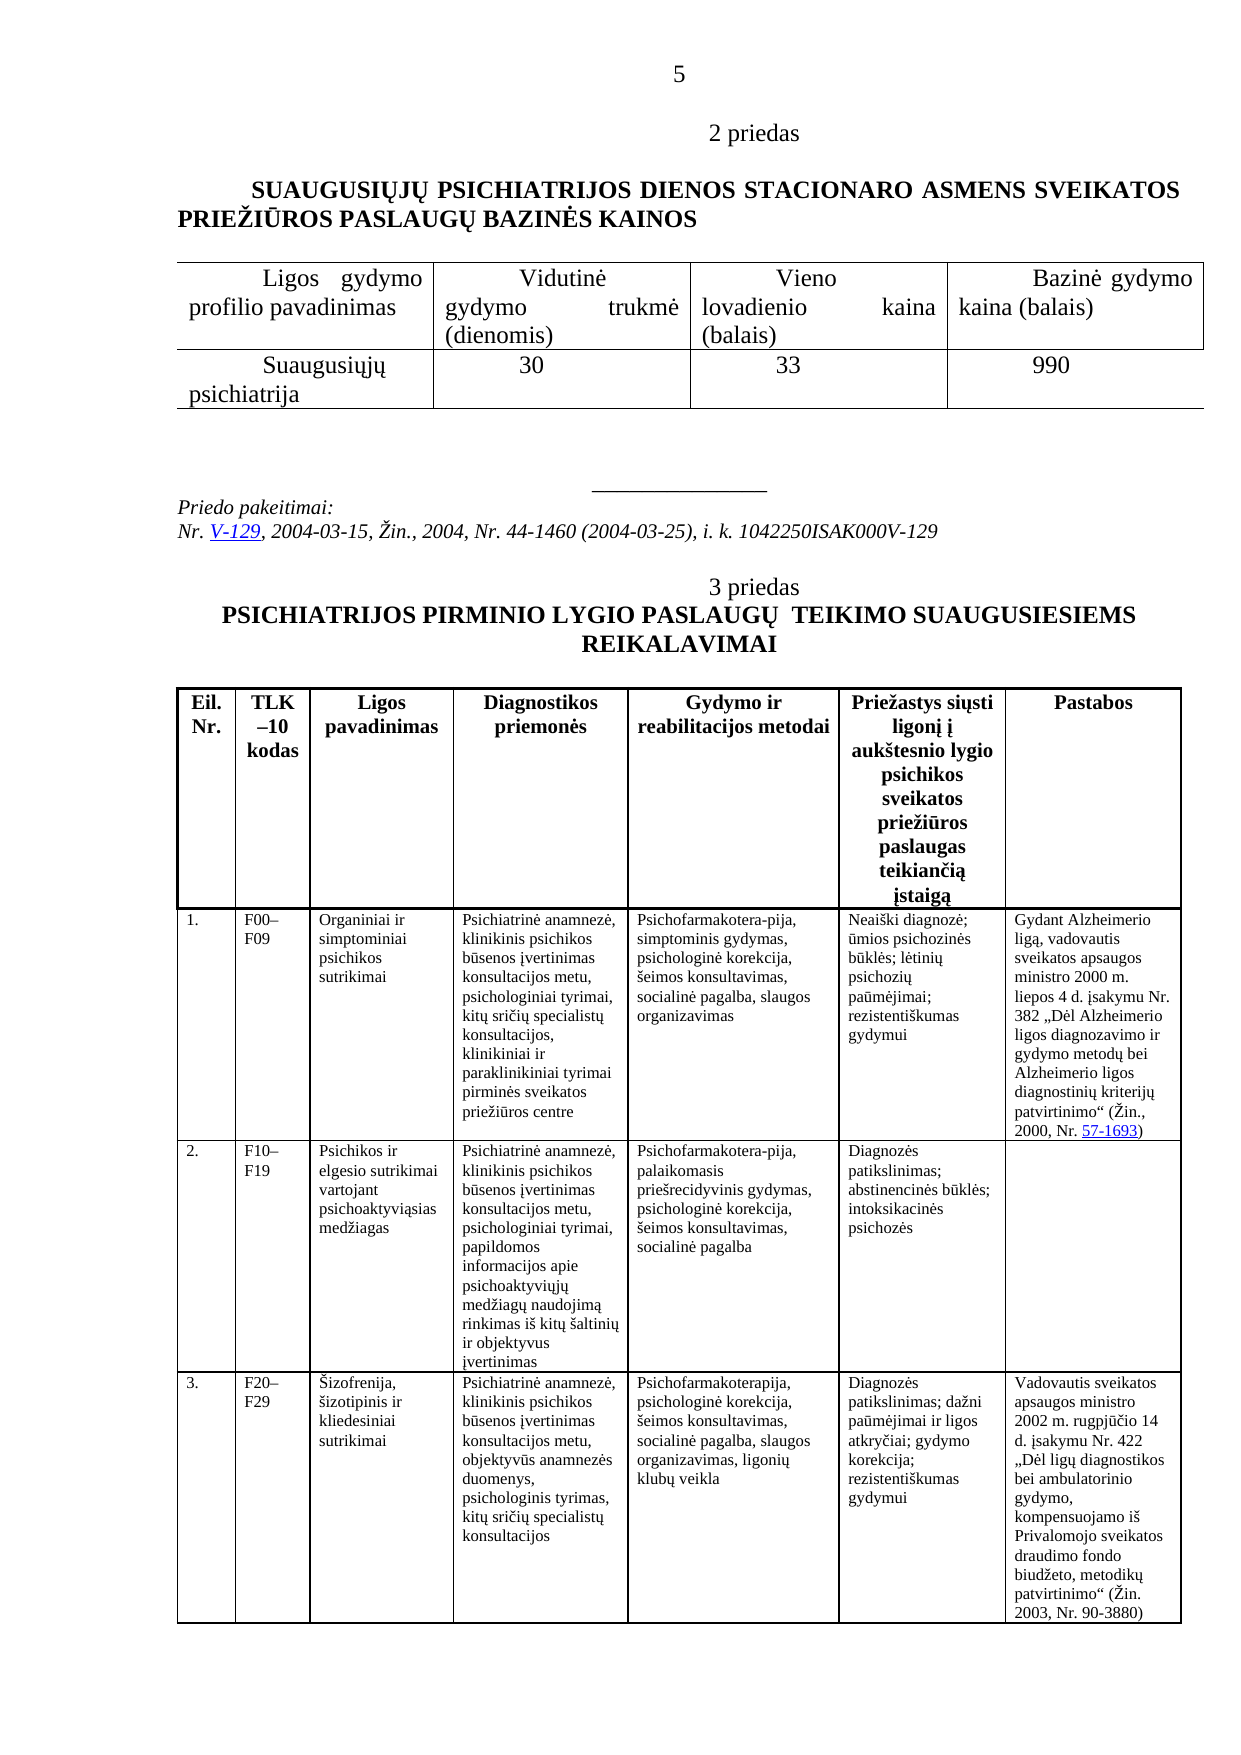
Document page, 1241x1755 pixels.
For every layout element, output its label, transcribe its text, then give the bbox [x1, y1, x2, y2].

table_header Gydymo ir reabilitacijos metodai [629, 690, 838, 907]
table_cell Psichiatrinė anamnezė, klinikinis psichikos būsenos įvertinimas konsultacijos metu, psichologiniai tyrimai, kitų sričių specialistų konsultacijos, klinikiniai ir paraklinikiniai tyrimai pirminės sveikatos priežiūros centre [454, 910, 627, 1140]
text 2 priedas [177, 118, 1181, 147]
table_cell Organiniai ir simptominiai psichikos sutrikimai [311, 910, 453, 1140]
table_cell Psichiatrinė anamnezė, klinikinis psichikos būsenos įvertinimas konsultacijos metu, psichologiniai tyrimai, papildomos informacijos apie psichoaktyviųjų medžiagų naudojimą rinkimas iš kitų šaltinių ir objektyvus įvertinimas [454, 1141, 627, 1371]
table_cell 33 [691, 350, 947, 408]
table_cell 990 [948, 350, 1204, 408]
table_cell Gydant Alzheimerio ligą, vadovautis sveikatos apsaugos ministro 2000 m. liepos 4 d. įsakymu Nr. 382 „Dėl Alzheimerio ligos diagnozavimo ir gydymo metodų bei Alzheimerio ligos diagnostinių kriterijų patvirtinimo“ (Žin., 2000, Nr. 57-1693) [1006, 910, 1180, 1140]
table_header Diagnostikos priemonės [454, 690, 627, 907]
table_cell Suaugusiųjų psichiatrija [177, 350, 433, 408]
table_header Vidutinė gydymo trukmė (dienomis) [434, 263, 690, 349]
text Priedo pakeitimai: [177, 495, 1181, 519]
table_cell F20–F29 [236, 1373, 309, 1622]
table_cell Psichikos ir elgesio sutrikimai vartojant psichoaktyviąsias medžiagas [311, 1141, 453, 1371]
table_header Eil. Nr. [179, 690, 235, 907]
table_cell Psichiatrinė anamnezė, klinikinis psichikos būsenos įvertinimas konsultacijos metu, objektyvūs anamnezės duomenys, psichologinis tyrimas, kitų sričių specialistų konsultacijos [454, 1373, 627, 1622]
table_cell 3. [178, 1373, 235, 1622]
table_cell F00–F09 [236, 910, 309, 1140]
table_cell Psichofarmakotera-pija, simptominis gydymas, psichologinė korekcija, šeimos konsultavimas, socialinė pagalba, slaugos organizavimas [629, 910, 838, 1140]
table_header Ligos gydymo profilio pavadinimas [177, 263, 433, 349]
table_cell [1006, 1141, 1180, 1371]
table_header Priežastys siųsti ligonį į aukštesnio lygio psichikos sveikatos priežiūros paslaugas teikiančią įstaigą [840, 690, 1005, 907]
table_cell F10– F19 [236, 1141, 309, 1371]
text Nr. V-129, 2004-03-15, Žin., 2004, Nr. 44-1460 (2004-03-25), i. k. 1042250ISAK000V-129 [177, 519, 1181, 543]
text ______________ [177, 466, 1181, 495]
table_cell Diagnozės patikslinimas; dažni paūmėjimai ir ligos atkryčiai; gydymo korekcija; rezistentiškumas gydymui [840, 1373, 1005, 1622]
table_header Vieno lovadienio kaina (balais) [691, 263, 947, 349]
table_cell Psichofarmakoterapija, psichologinė korekcija, šeimos konsultavimas, socialinė pagalba, slaugos organizavimas, ligonių klubų veikla [629, 1373, 838, 1622]
table_header Ligos pavadinimas [311, 690, 453, 907]
table_header Bazinė gydymo kaina (balais) [948, 263, 1203, 349]
table_cell 2. [178, 1141, 235, 1371]
table_cell Vadovautis sveikatos apsaugos ministro 2002 m. rugpjūčio 14 d. įsakymu Nr. 422 „Dėl ligų diagnostikos bei ambulatorinio gydymo, kompensuojamo iš Privalomojo sveikatos draudimo fondo biudžeto, metodikų patvirtinimo“ (Žin. 2003, Nr. 90-3880) [1006, 1373, 1180, 1622]
table_cell Psichofarmakotera-pija, palaikomasis priešrecidyvinis gydymas, psichologinė korekcija, šeimos konsultavimas, socialinė pagalba [629, 1141, 838, 1371]
text SUAUGUSIŲJŲ PSICHIATRIJOS DIENOS STACIONARO ASMENS SVEIKATOS PRIEŽIŪROS PASLAUGŲ BAZINĖS KAINOS [177, 176, 1181, 233]
text Psichiatrijos Pirminio lygio paslaugų TEIKIMO suaugusieSIEms REIKALAVIMAI [177, 601, 1181, 658]
table_cell 1. [178, 910, 235, 1140]
table_cell 30 [434, 350, 690, 408]
table_cell Diagnozės patikslinimas; abstinencinės būklės; intoksikacinės psichozės [840, 1141, 1005, 1371]
table_header Pastabos [1006, 690, 1180, 907]
table_cell Neaiški diagnozė; ūmios psichozinės būklės; lėtinių psichozių paūmėjimai; rezistentiškumas gydymui [840, 910, 1005, 1140]
table_cell Šizofrenija, šizotipinis ir kliedesiniai sutrikimai [311, 1373, 453, 1622]
text 3 priedas [177, 572, 1181, 601]
table_header TLK –10 kodas [236, 690, 309, 907]
